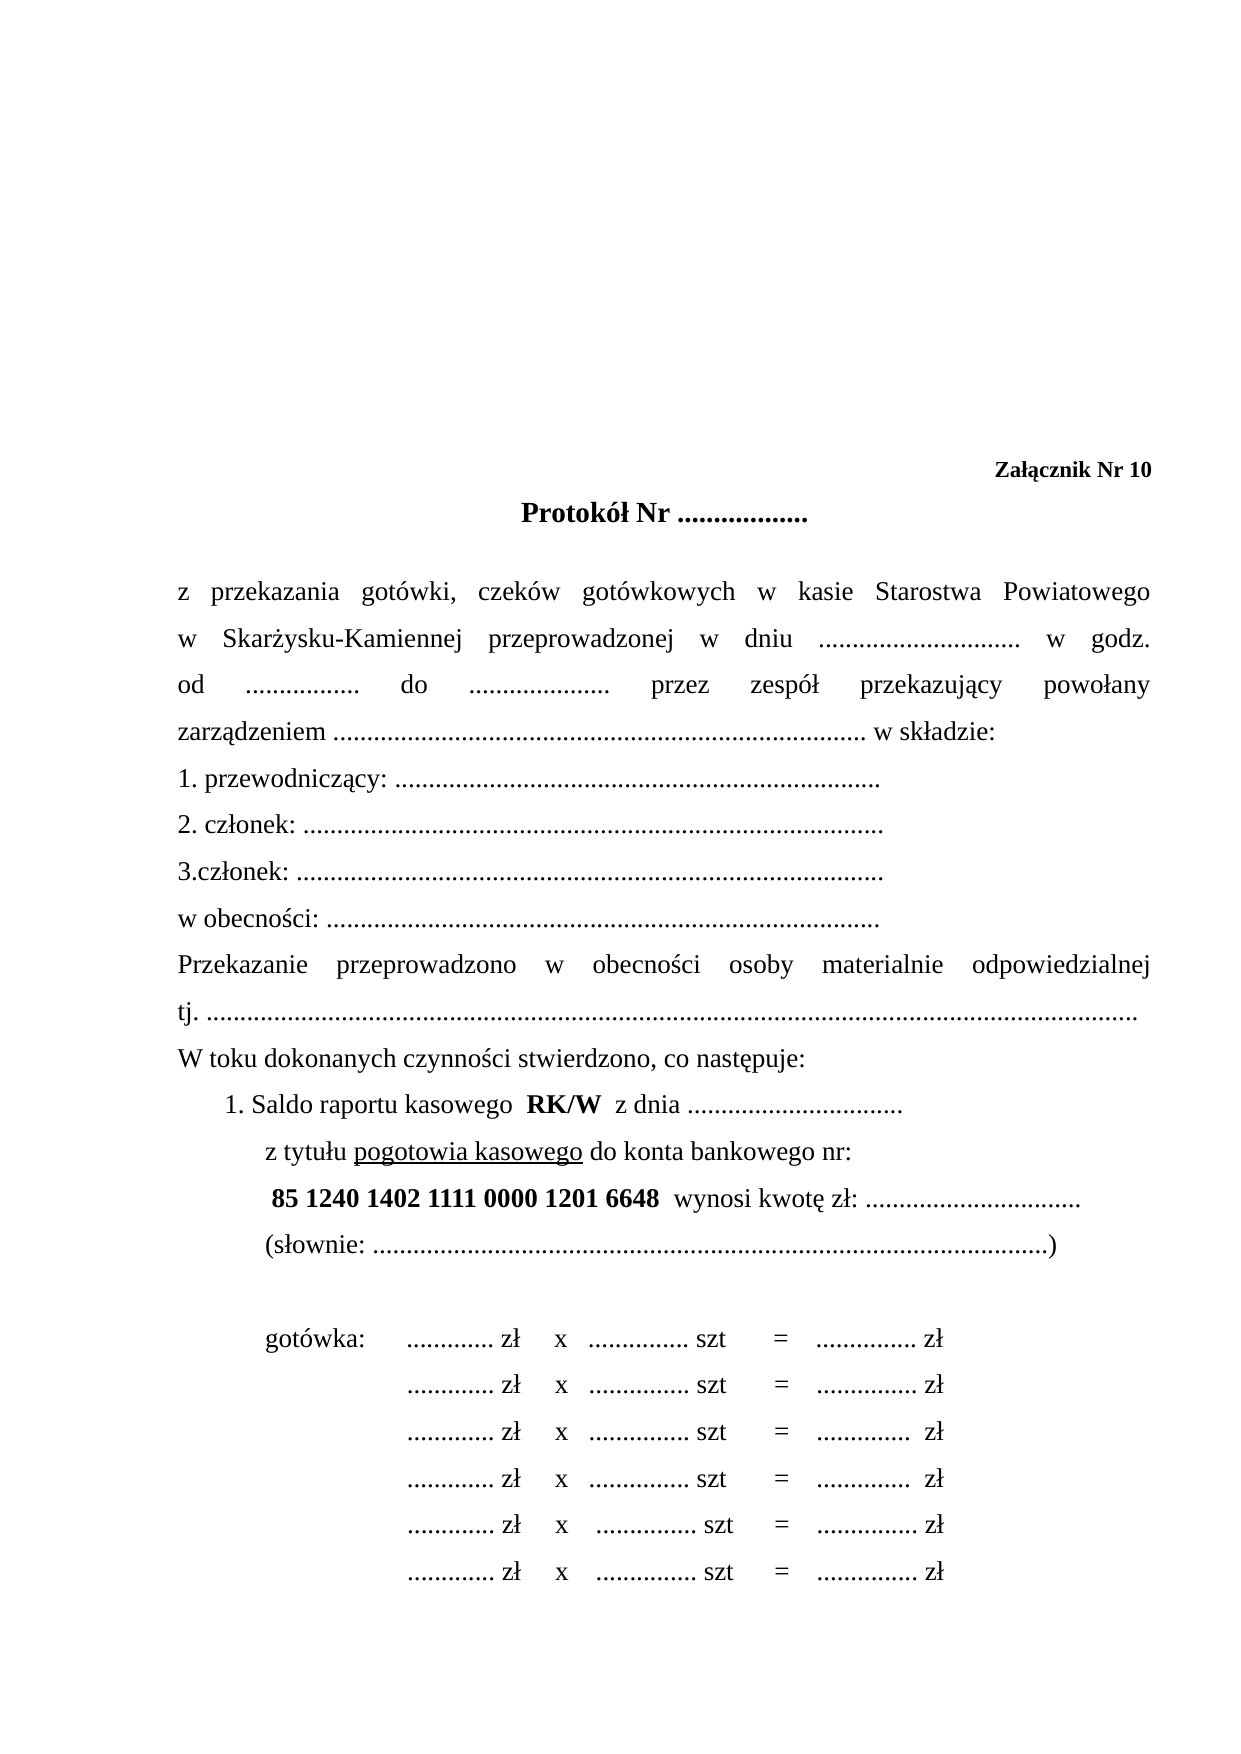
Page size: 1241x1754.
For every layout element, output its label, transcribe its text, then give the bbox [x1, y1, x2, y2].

text gotówka: ............. zł x ............... szt = ............... zł [265, 1322, 1152, 1353]
text Protokół Nr .................. [177, 495, 1152, 528]
text ............. zł x ............... szt = .............. zł [265, 1462, 1152, 1493]
text 1. Saldo raportu kasowego RK/W z dnia ................................ [224, 1088, 1152, 1120]
text Załącznik Nr 10 [177, 456, 1152, 482]
text Przekazanie przeprowadzono w obecności osoby materialnie odpowiedzialnej tj. .......................................................................................................................................... [177, 948, 1152, 1026]
text ............. zł x ............... szt = ............... zł [265, 1368, 1152, 1400]
text 1. przewodniczący: ........................................................................ [177, 762, 1152, 793]
text ............. zł x ............... szt = .............. zł [265, 1415, 1152, 1446]
text ............. zł x ............... szt = ............... zł [177, 1508, 1152, 1540]
text w obecności: .................................................................................. [177, 902, 1152, 933]
text 2. członek: ...................................................................................... [177, 808, 1152, 840]
text 85 1240 1402 1111 0000 1201 6648 wynosi kwotę zł: ................................ [265, 1182, 1152, 1213]
text W toku dokonanych czynności stwierdzono, co następuje: [177, 1042, 1152, 1073]
text z przekazania gotówki, czeków gotówkowych w kasie Starostwa Powiatowego w Skarżysku-Kamiennej przeprowadzonej w dniu .............................. w godz. od ................. do ..................... przez zespół przekazujący powołany zarządzeniem ............................................................................... w składzie: [177, 575, 1152, 746]
text ............. zł x ............... szt = ............... zł [177, 1555, 1152, 1586]
text (słownie: ....................................................................................................) [265, 1228, 1152, 1260]
text 3.członek: ....................................................................................... [177, 855, 1152, 886]
list z tytułu pogotowia kasowego do konta bankowego nr: [227, 1135, 1152, 1166]
